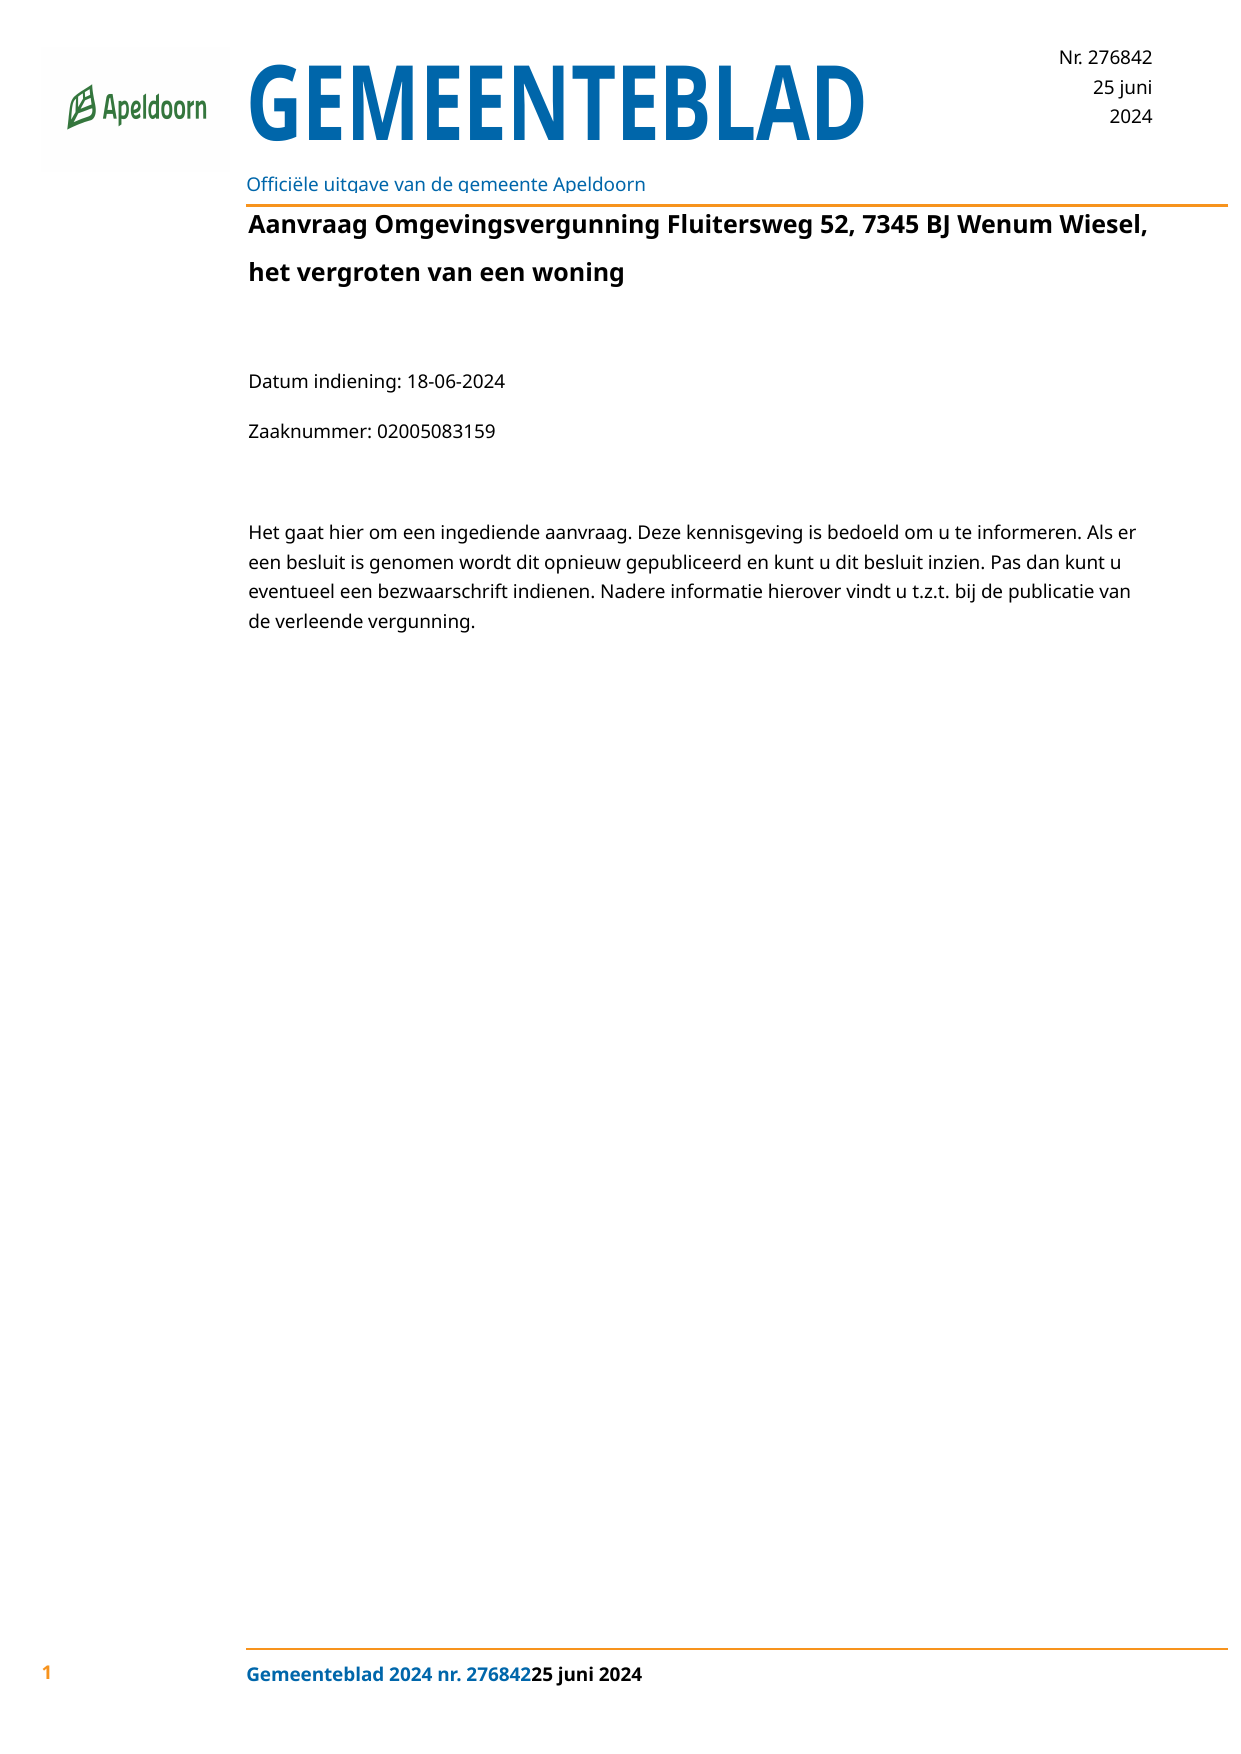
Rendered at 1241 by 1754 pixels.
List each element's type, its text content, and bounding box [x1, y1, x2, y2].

text Zaaknummer: 02005083159 [248, 419, 1152, 444]
picture [41, 47, 231, 172]
text Het gaat hier om een ingediende aanvraag. Deze kennisgeving is bedoeld om u te informeren. Als er een besluit is genomen wordt dit opnieuw gepubliceerd en kunt u dit besluit inzien. Pas dan kunt u eventueel een bezwaarschrift indienen. Nadere informatie hierover vindt u t.z.t. bij de publicatie van de verleende vergunning. [248, 519, 1152, 634]
text Aanvraag Omgevingsvergunning Fluitersweg 52, 7345 BJ Wenum Wiesel, het vergroten van een woning [248, 207, 1152, 288]
text Datum indiening: 18-06-2024 [248, 368, 1152, 394]
